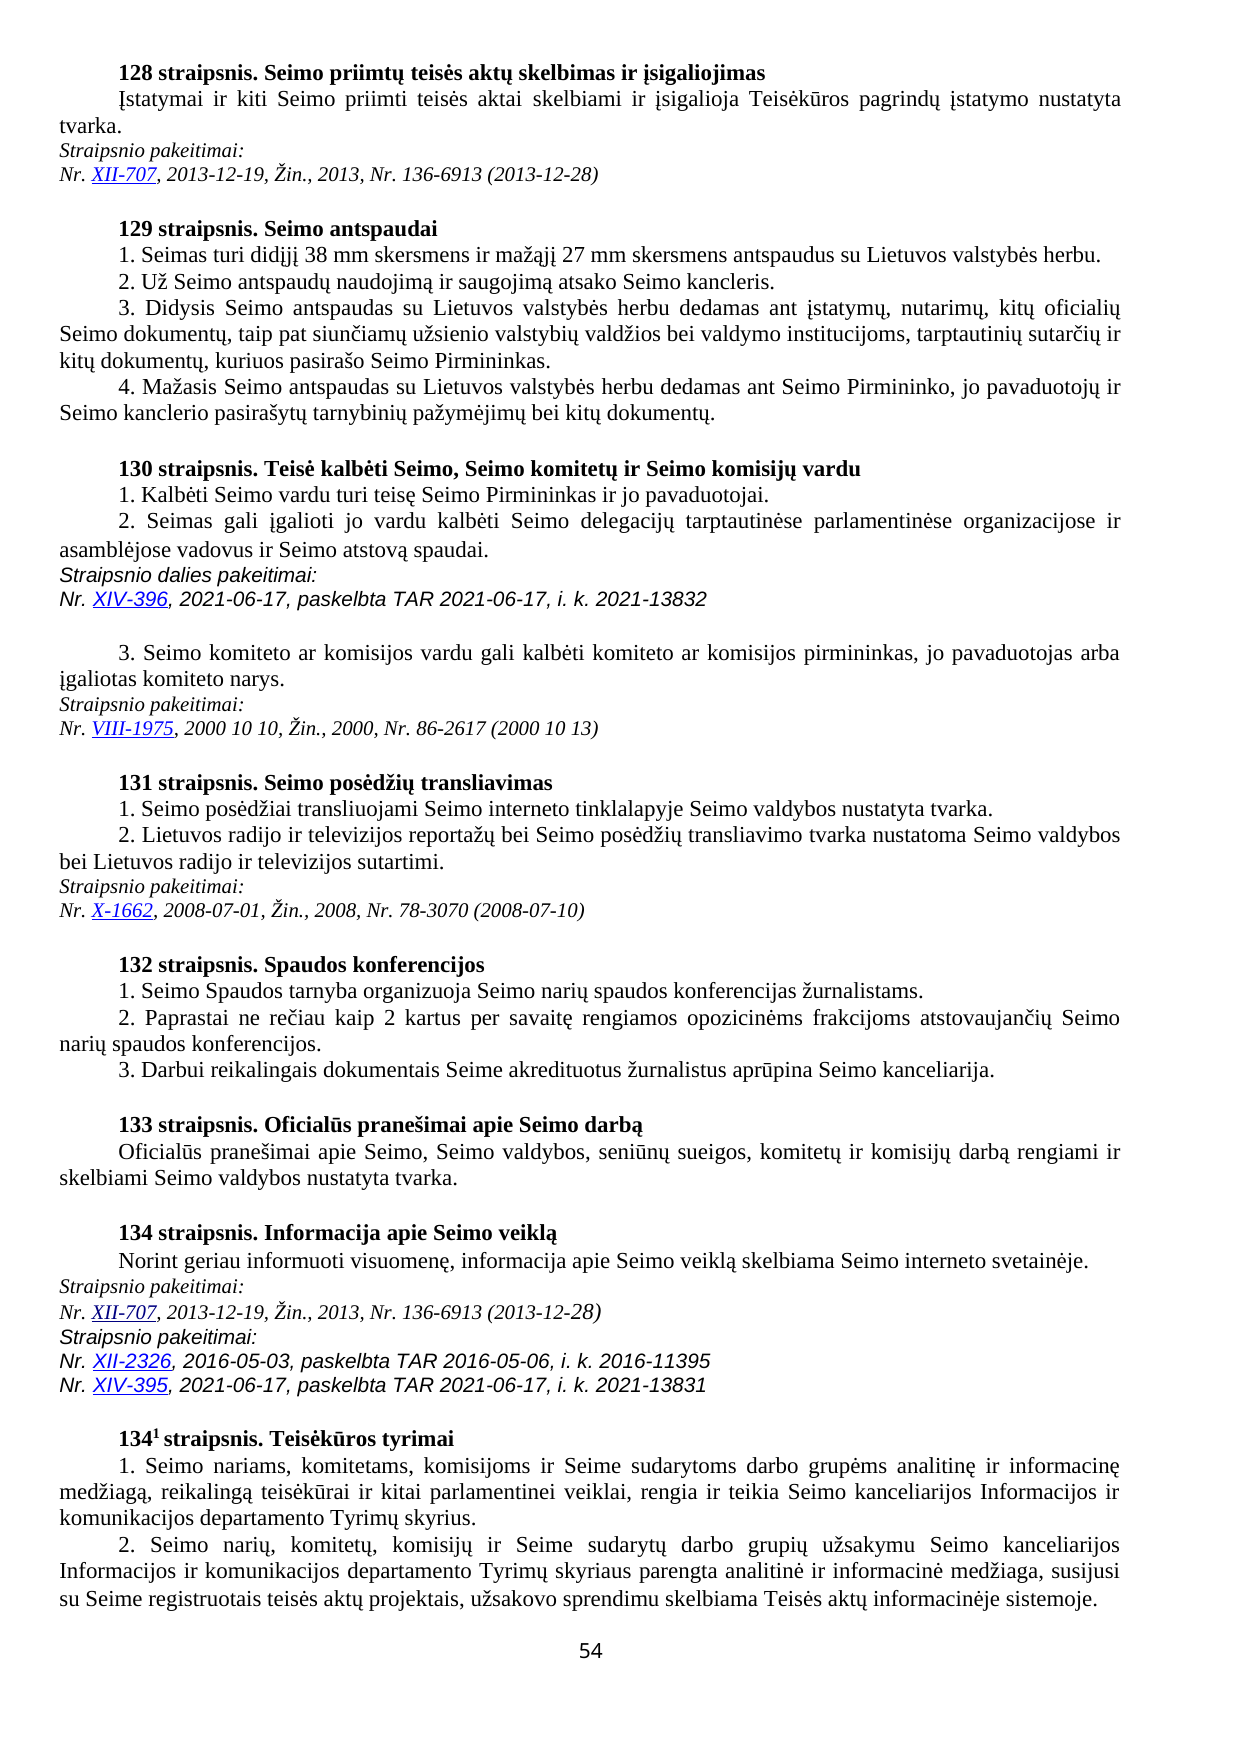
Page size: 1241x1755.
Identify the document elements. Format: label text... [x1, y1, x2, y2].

text 2. Seimo narių, komitetų, komisijų ir Seime sudarytų darbo grupių užsakymu Seimo kanceliarijos Informacijos ir komunikacijos departamento Tyrimų skyriaus parengta analitinė ir informacinė medžiaga, susijusi su Seime registruotais teisės aktų projektais, užsakovo sprendimu skelbiama Teisės aktų informacinėje sistemoje. [59, 1531, 1122, 1612]
text Oficialūs pranešimai apie Seimo, Seimo valdybos, seniūnų sueigos, komitetų ir komisijų darbą rengiami ir skelbiami Seimo valdybos nustatyta tvarka. [59, 1138, 1122, 1191]
text Nr. VIII-1975, 2000 10 10, Žin., 2000, Nr. 86-2617 (2000 10 13) [59, 716, 1122, 740]
text Įstatymai ir kiti Seimo priimti teisės aktai skelbiami ir įsigalioja Teisėkūros pagrindų įstatymo nustatyta tvarka. [59, 85, 1122, 138]
text Nr. XII-707, 2013-12-19, Žin., 2013, Nr. 136-6913 (2013-12-28) [59, 1298, 1122, 1325]
text Nr. X-1662, 2008-07-01, Žin., 2008, Nr. 78-3070 (2008-07-10) [59, 898, 1122, 922]
text Straipsnio dalies pakeitimai: [59, 562, 1122, 586]
text 132 straipsnis. Spaudos konferencijos [59, 951, 1122, 977]
text 3. Darbui reikalingais dokumentais Seime akredituotus žurnalistus aprūpina Seimo kanceliarija. [59, 1056, 1122, 1083]
text Nr. XII-707, 2013-12-19, Žin., 2013, Nr. 136-6913 (2013-12-28) [59, 162, 1122, 186]
text 1. Seimo posėdžiai transliuojami Seimo interneto tinklalapyje Seimo valdybos nustatyta tvarka. [59, 795, 1122, 821]
text Straipsnio pakeitimai: [59, 692, 1122, 716]
text 130 straipsnis. Teisė kalbėti Seimo, Seimo komitetų ir Seimo komisijų vardu [59, 454, 1122, 481]
text 129 straipsnis. Seimo antspaudai [59, 215, 1122, 241]
text 133 straipsnis. Oficialūs pranešimai apie Seimo darbą [59, 1111, 1122, 1138]
text 1. Kalbėti Seimo vardu turi teisę Seimo Pirmininkas ir jo pavaduotojai. [59, 481, 1122, 507]
text 3. Didysis Seimo antspaudas su Lietuvos valstybės herbu dedamas ant įstatymų, nutarimų, kitų oficialių Seimo dokumentų, taip pat siunčiamų užsienio valstybių valdžios bei valdymo institucijoms, tarptautinių sutarčių ir kitų dokumentų, kuriuos pasirašo Seimo Pirmininkas. [59, 294, 1122, 373]
text 1. Seimo nariams, komitetams, komisijoms ir Seime sudarytoms darbo grupėms analitinę ir informacinę medžiagą, reikalingą teisėkūrai ir kitai parlamentinei veiklai, rengia ir teikia Seimo kanceliarijos Informacijos ir komunikacijos departamento Tyrimų skyrius. [59, 1452, 1122, 1531]
text 1. Seimas turi didįjį 38 mm skersmens ir mažąjį 27 mm skersmens antspaudus su Lietuvos valstybės herbu. [59, 241, 1122, 268]
text Straipsnio pakeitimai: [59, 874, 1122, 898]
text 1. Seimo Spaudos tarnyba organizuoja Seimo narių spaudos konferencijas žurnalistams. [59, 977, 1122, 1004]
text Straipsnio pakeitimai: [59, 1325, 1122, 1349]
text 4. Mažasis Seimo antspaudas su Lietuvos valstybės herbu dedamas ant Seimo Pirmininko, jo pavaduotojų ir Seimo kanclerio pasirašytų tarnybinių pažymėjimų bei kitų dokumentų. [59, 373, 1122, 426]
text 3. Seimo komiteto ar komisijos vardu gali kalbėti komiteto ar komisijos pirmininkas, jo pavaduotojas arba įgaliotas komiteto narys. [59, 639, 1122, 692]
text 2. Už Seimo antspaudų naudojimą ir saugojimą atsako Seimo kancleris. [59, 268, 1122, 294]
text 128 straipsnis. Seimo priimtų teisės aktų skelbimas ir įsigaliojimas [59, 59, 1122, 85]
text Straipsnio pakeitimai: [59, 1274, 1122, 1298]
text 2. Lietuvos radijo ir televizijos reportažų bei Seimo posėdžių transliavimo tvarka nustatoma Seimo valdybos bei Lietuvos radijo ir televizijos sutartimi. [59, 821, 1122, 874]
text 134 straipsnis. Informacija apie Seimo veiklą [59, 1219, 1122, 1246]
text 1341 straipsnis. Teisėkūros tyrimai [59, 1425, 1122, 1452]
text 2. Paprastai ne rečiau kaip 2 kartus per savaitę rengiamos opozicinėms frakcijoms atstovaujančių Seimo narių spaudos konferencijos. [59, 1004, 1122, 1056]
text Norint geriau informuoti visuomenę, informacija apie Seimo veiklą skelbiama Seimo interneto svetainėje. [59, 1246, 1122, 1274]
text 131 straipsnis. Seimo posėdžių transliavimas [59, 769, 1122, 795]
text 2. Seimas gali įgalioti jo vardu kalbėti Seimo delegacijų tarptautinėse parlamentinėse organizacijose ir asamblėjose vadovus ir Seimo atstovą spaudai. [59, 507, 1122, 562]
text Nr. XII-2326, 2016-05-03, paskelbta TAR 2016-05-06, i. k. 2016-11395 [59, 1349, 1122, 1373]
text Straipsnio pakeitimai: [59, 138, 1122, 162]
text Nr. XIV-396, 2021-06-17, paskelbta TAR 2021-06-17, i. k. 2021-13832 [59, 586, 1122, 610]
text Nr. XIV-395, 2021-06-17, paskelbta TAR 2021-06-17, i. k. 2021-13831 [59, 1373, 1122, 1397]
